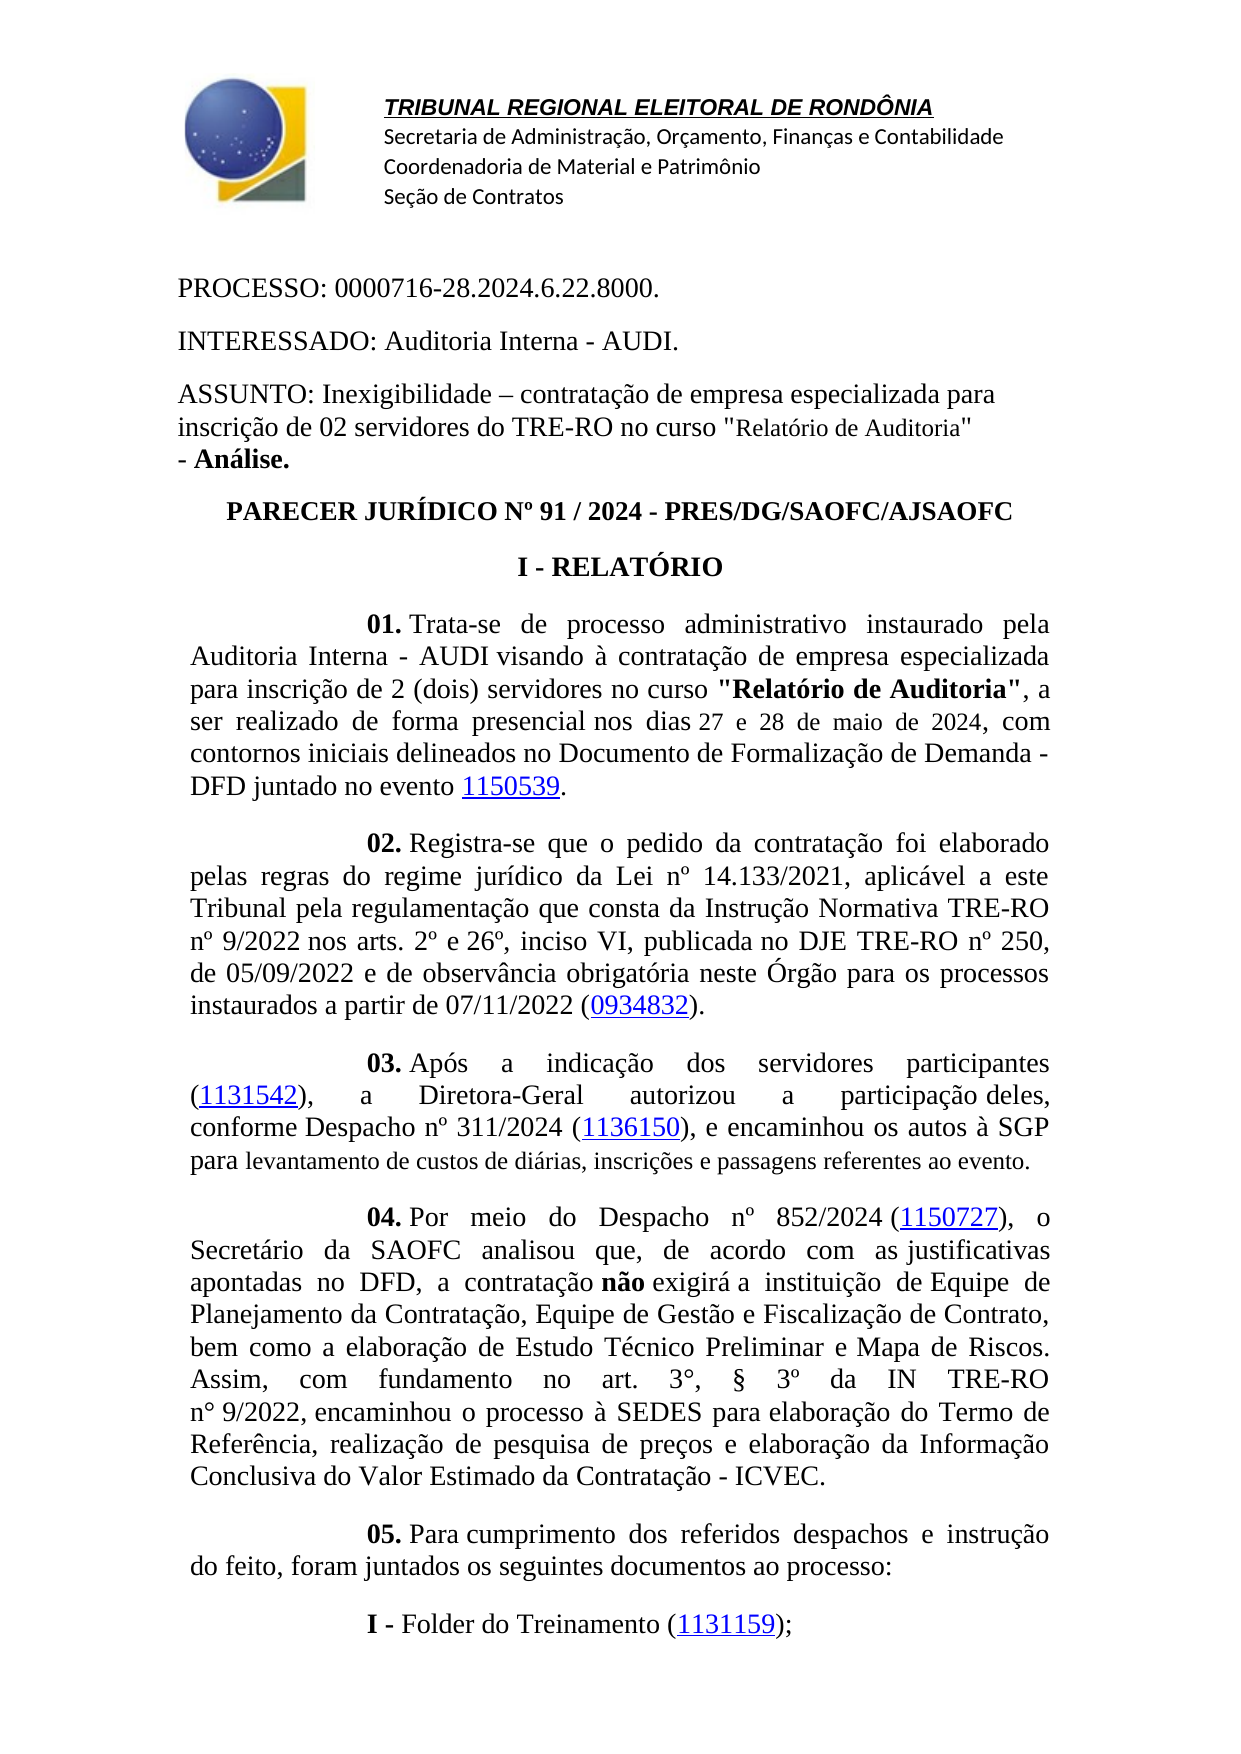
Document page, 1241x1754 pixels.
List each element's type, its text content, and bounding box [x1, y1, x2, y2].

text 01. Trata-se de processo administrativo instaurado pela Auditoria Interna - AUDI visando à contratação de empresa especializada para inscrição de 2 (dois) servidores no curso "Relatório de Auditoria", a ser realizado de forma presencial nos dias 27 e 28 de maio de 2024, com contornos iniciais delineados no Documento de Formalização de Demanda - DFD juntado no evento 1150539. [190, 607, 1051, 801]
text ASSUNTO: Inexigibilidade – contratação de empresa especializada para inscrição de 02 servidores do TRE-RO no curso "Relatório de Auditoria" - Análise. [177, 377, 1063, 475]
text 02. Registra-se que o pedido da contratação foi elaborado pelas regras do regime jurídico da Lei nº 14.133/2021, aplicável a este Tribunal pela regulamentação que consta da Instrução Normativa TRE-RO nº 9/2022 nos arts. 2º e 26º, inciso VI, publicada no DJE TRE-RO nº 250, de 05/09/2022 e de observância obrigatória neste Órgão para os processos instaurados a partir de 07/11/2022 (0934832). [190, 826, 1051, 1021]
text 05. Para cumprimento dos referidos despachos e instrução do feito, foram juntados os seguintes documentos ao processo: [190, 1517, 1051, 1582]
text PARECER JURÍDICO Nº 91 / 2024 - PRES/DG/SAOFC/AJSAOFC [177, 496, 1063, 527]
text I - RELATÓRIO [190, 549, 1051, 582]
text 03. Após a indicação dos servidores participantes (1131542), a Diretora-Geral autorizou a participação deles, conforme Despacho nº 311/2024 (1136150), e encaminhou os autos à SGP para levantamento de custos de diárias, inscrições e passagens referentes ao evento. [190, 1046, 1051, 1175]
text 04. Por meio do Despacho nº 852/2024 (1150727), o Secretário da SAOFC analisou que, de acordo com as justificativas apontadas no DFD, a contratação não exigirá a instituição de Equipe de Planejamento da Contratação, Equipe de Gestão e Fiscalização de Contrato, bem como a elaboração de Estudo Técnico Preliminar e Mapa de Riscos. Assim, com fundamento no art. 3°, § 3º da IN TRE-RO n° 9/2022, encaminhou o processo à SEDES para elaboração do Termo de Referência, realização de pesquisa de preços e elaboração da Informação Conclusiva do Valor Estimado da Contratação - ICVEC. [190, 1200, 1051, 1492]
text PROCESSO: 0000716-28.2024.6.22.8000. [177, 271, 1063, 303]
text INTERESSADO: Auditoria Interna - AUDI. [177, 324, 1063, 357]
text I - Folder do Treinamento (1131159); [190, 1607, 1051, 1639]
